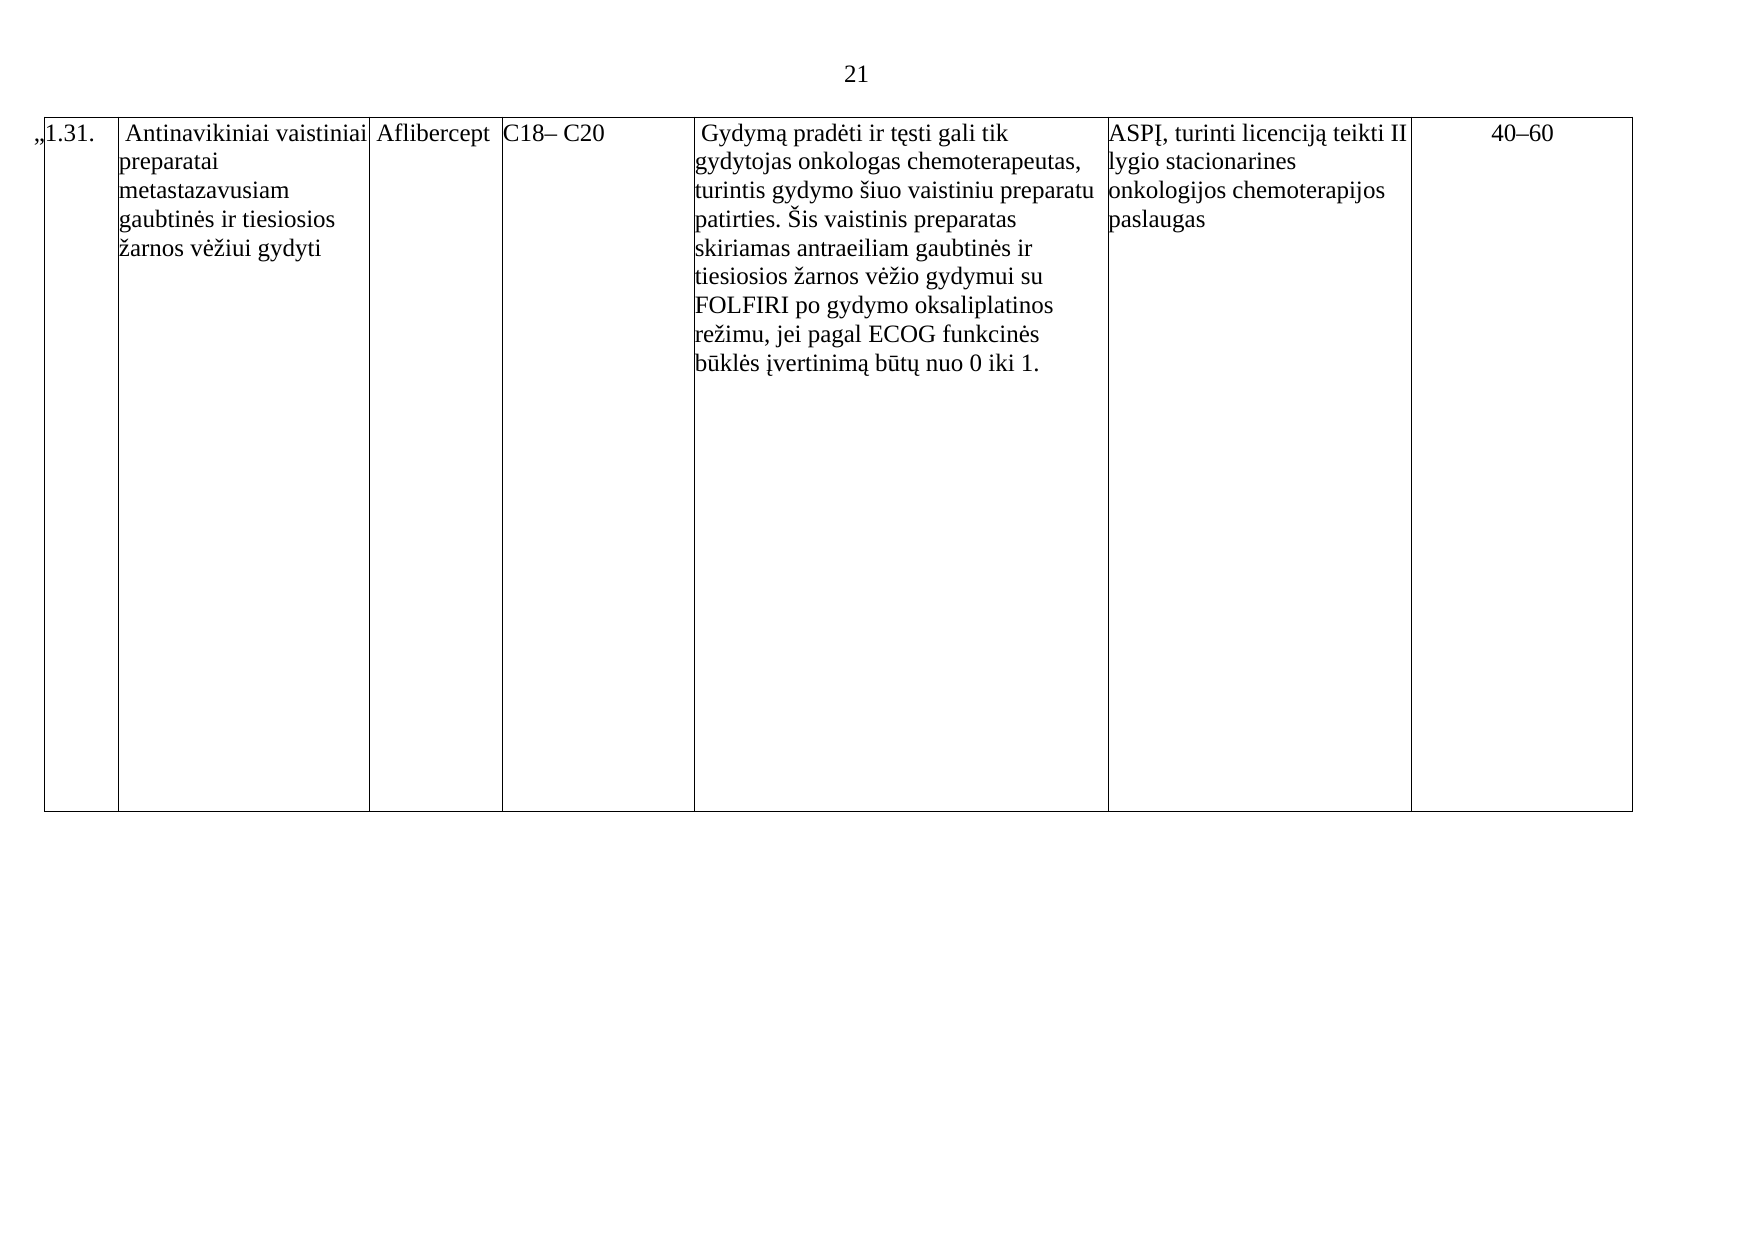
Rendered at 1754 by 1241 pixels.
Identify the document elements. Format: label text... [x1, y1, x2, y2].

table_cell C18– C20 [503, 118, 694, 811]
table_cell [1633, 117, 1639, 811]
table_cell 40–60 [1412, 118, 1632, 811]
table_cell Aflibercept [370, 118, 502, 811]
table_cell Gydymą pradėti ir tęsti gali tik gydytojas onkologas chemoterapeutas, turintis gydymo šiuo vaistiniu preparatu patirties. Šis vaistinis preparatas skiriamas antraeiliam gaubtinės ir tiesiosios žarnos vėžio gydymui su FOLFIRI po gydymo oksaliplatinos režimu, jei pagal ECOG funkcinės būklės įvertinimą būtų nuo 0 iki 1. [695, 118, 1108, 811]
table_cell Antinavikiniai vaistiniai preparatai metastazavusiam gaubtinės ir tiesiosios žarnos vėžiui gydyti [119, 118, 369, 811]
table_cell „1.31. [45, 118, 118, 811]
table_cell ASPĮ, turinti licenciją teikti II lygio stacionarines onkologijos chemoterapijos paslaugas [1109, 118, 1411, 811]
